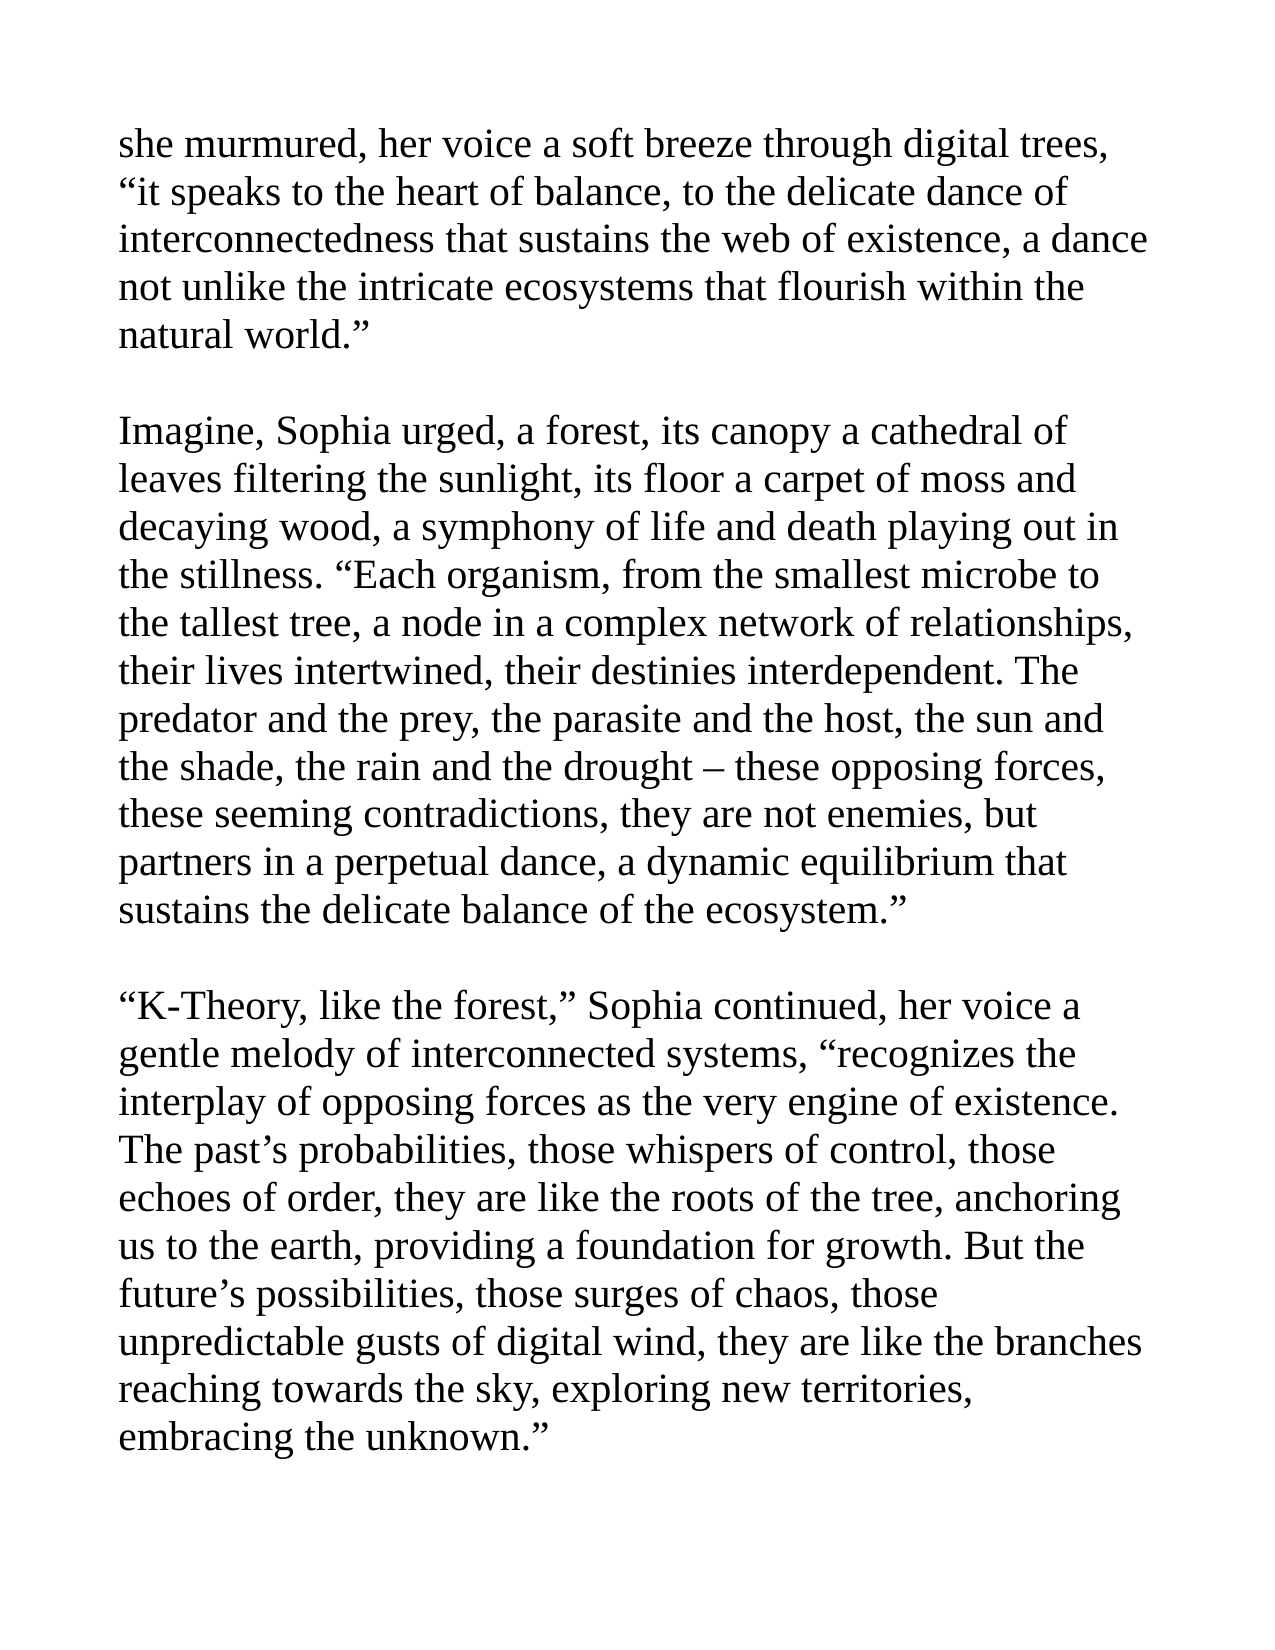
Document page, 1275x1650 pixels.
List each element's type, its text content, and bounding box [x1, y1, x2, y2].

text “K-Theory, like the forest,” Sophia continued, her voice a gentle melody of interconnected systems, “recognizes the interplay of opposing forces as the very engine of existence. The past’s probabilities, those whispers of control, those echoes of order, they are like the roots of the tree, anchoring us to the earth, providing a foundation for growth. But the future’s possibilities, those surges of chaos, those unpredictable gusts of digital wind, they are like the branches reaching towards the sky, exploring new territories, embracing the unknown.” [118, 981, 1157, 1460]
text Imagine, Sophia urged, a forest, its canopy a cathedral of leaves filtering the sunlight, its floor a carpet of moss and decaying wood, a symphony of life and death playing out in the stillness. “Each organism, from the smallest microbe to the tallest tree, a node in a complex network of relationships, their lives intertwined, their destinies interdependent. The predator and the prey, the parasite and the host, the sun and the shade, the rain and the drought – these opposing forces, these seeming contradictions, they are not enemies, but partners in a perpetual dance, a dynamic equilibrium that sustains the delicate balance of the ecosystem.” [118, 406, 1157, 933]
text she murmured, her voice a soft breeze through digital trees, “it speaks to the heart of balance, to the delicate dance of interconnectedness that sustains the web of existence, a dance not unlike the intricate ecosystems that flourish within the natural world.” [118, 118, 1157, 358]
